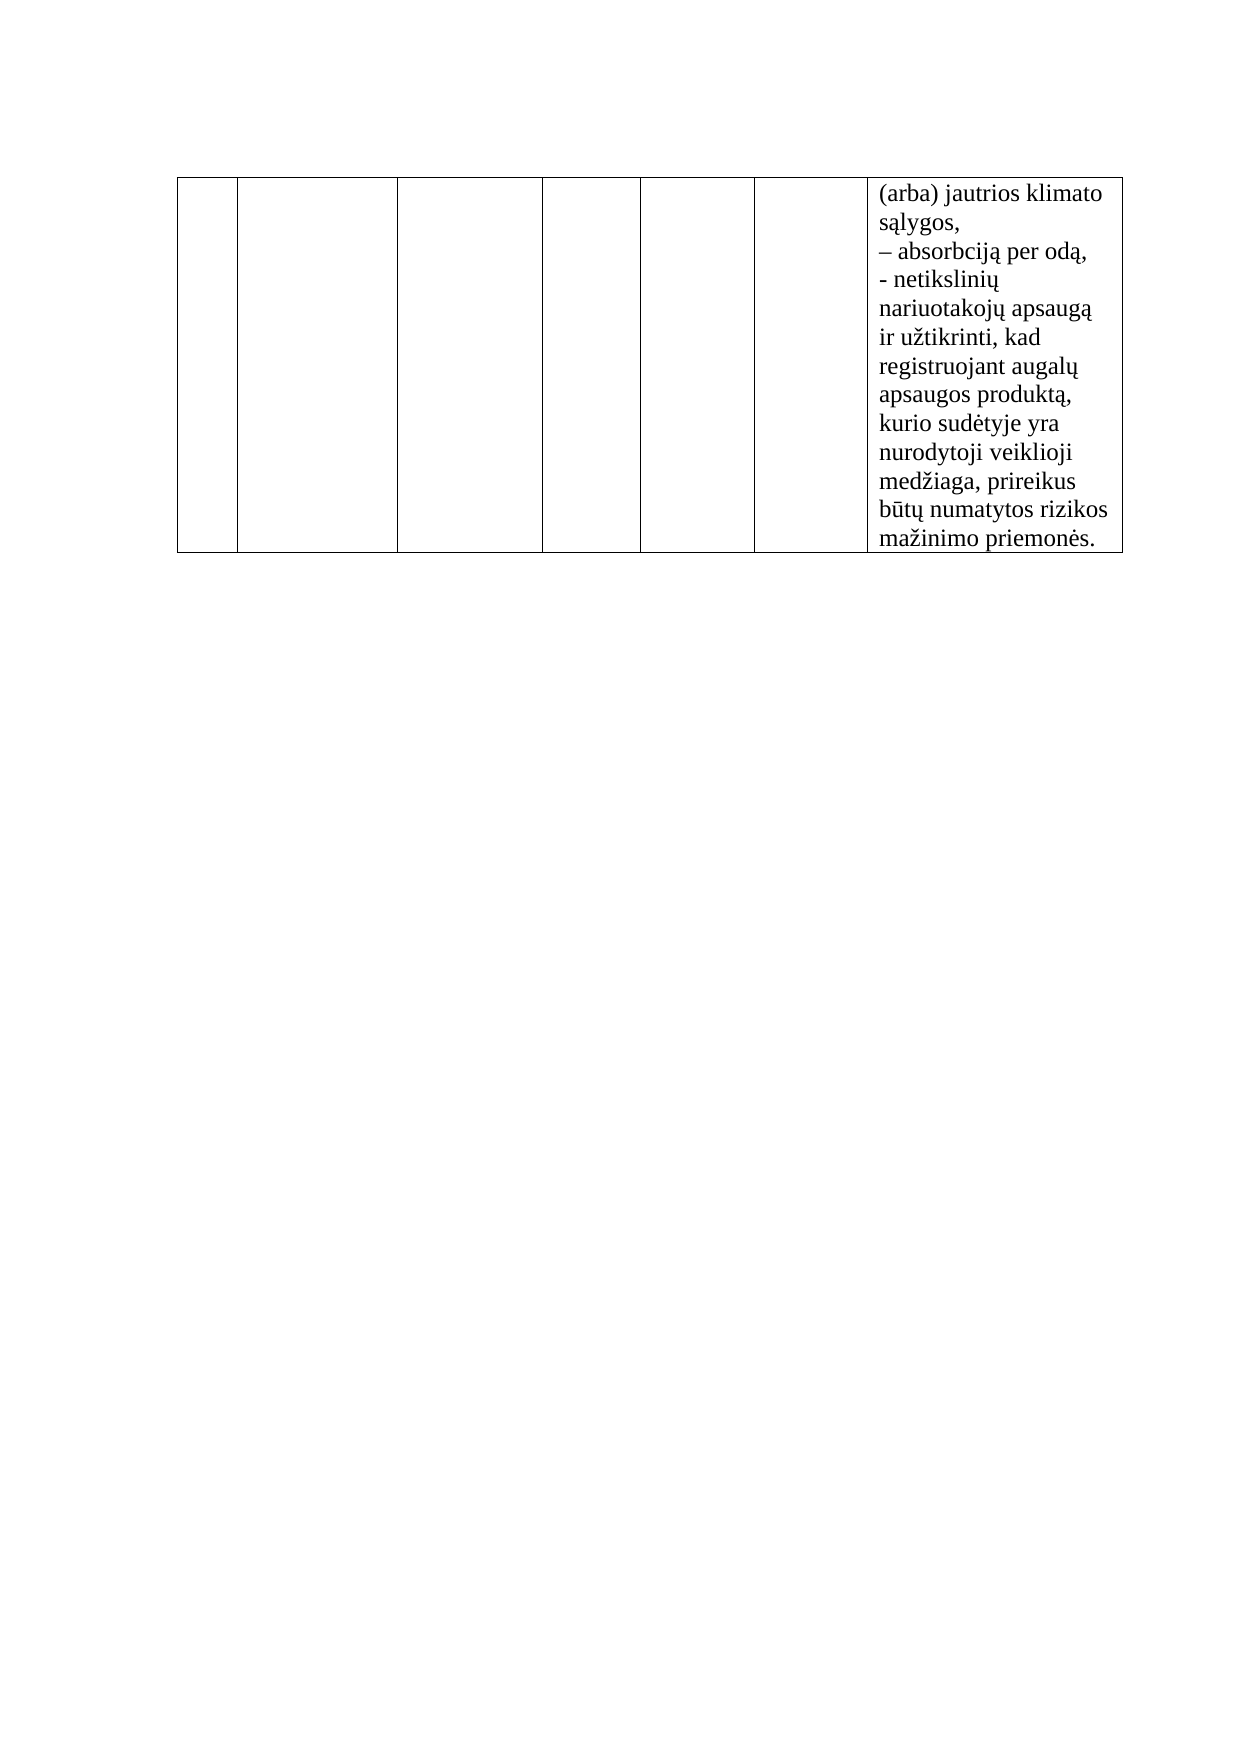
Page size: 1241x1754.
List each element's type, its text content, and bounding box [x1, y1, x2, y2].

table_cell [238, 178, 397, 552]
table_cell [755, 178, 867, 552]
table_cell [543, 178, 640, 552]
table_cell [398, 178, 542, 552]
table_cell [178, 178, 237, 552]
table_cell [641, 178, 754, 552]
table_cell (arba) jautrios klimato sąlygos, – absorbciją per odą, - netikslinių nariuotakojų apsaugą ir užtikrinti, kad registruojant augalų apsaugos produktą, kurio sudėtyje yra nurodytoji veiklioji medžiaga, prireikus būtų numatytos rizikos mažinimo priemonės. [868, 178, 1122, 552]
